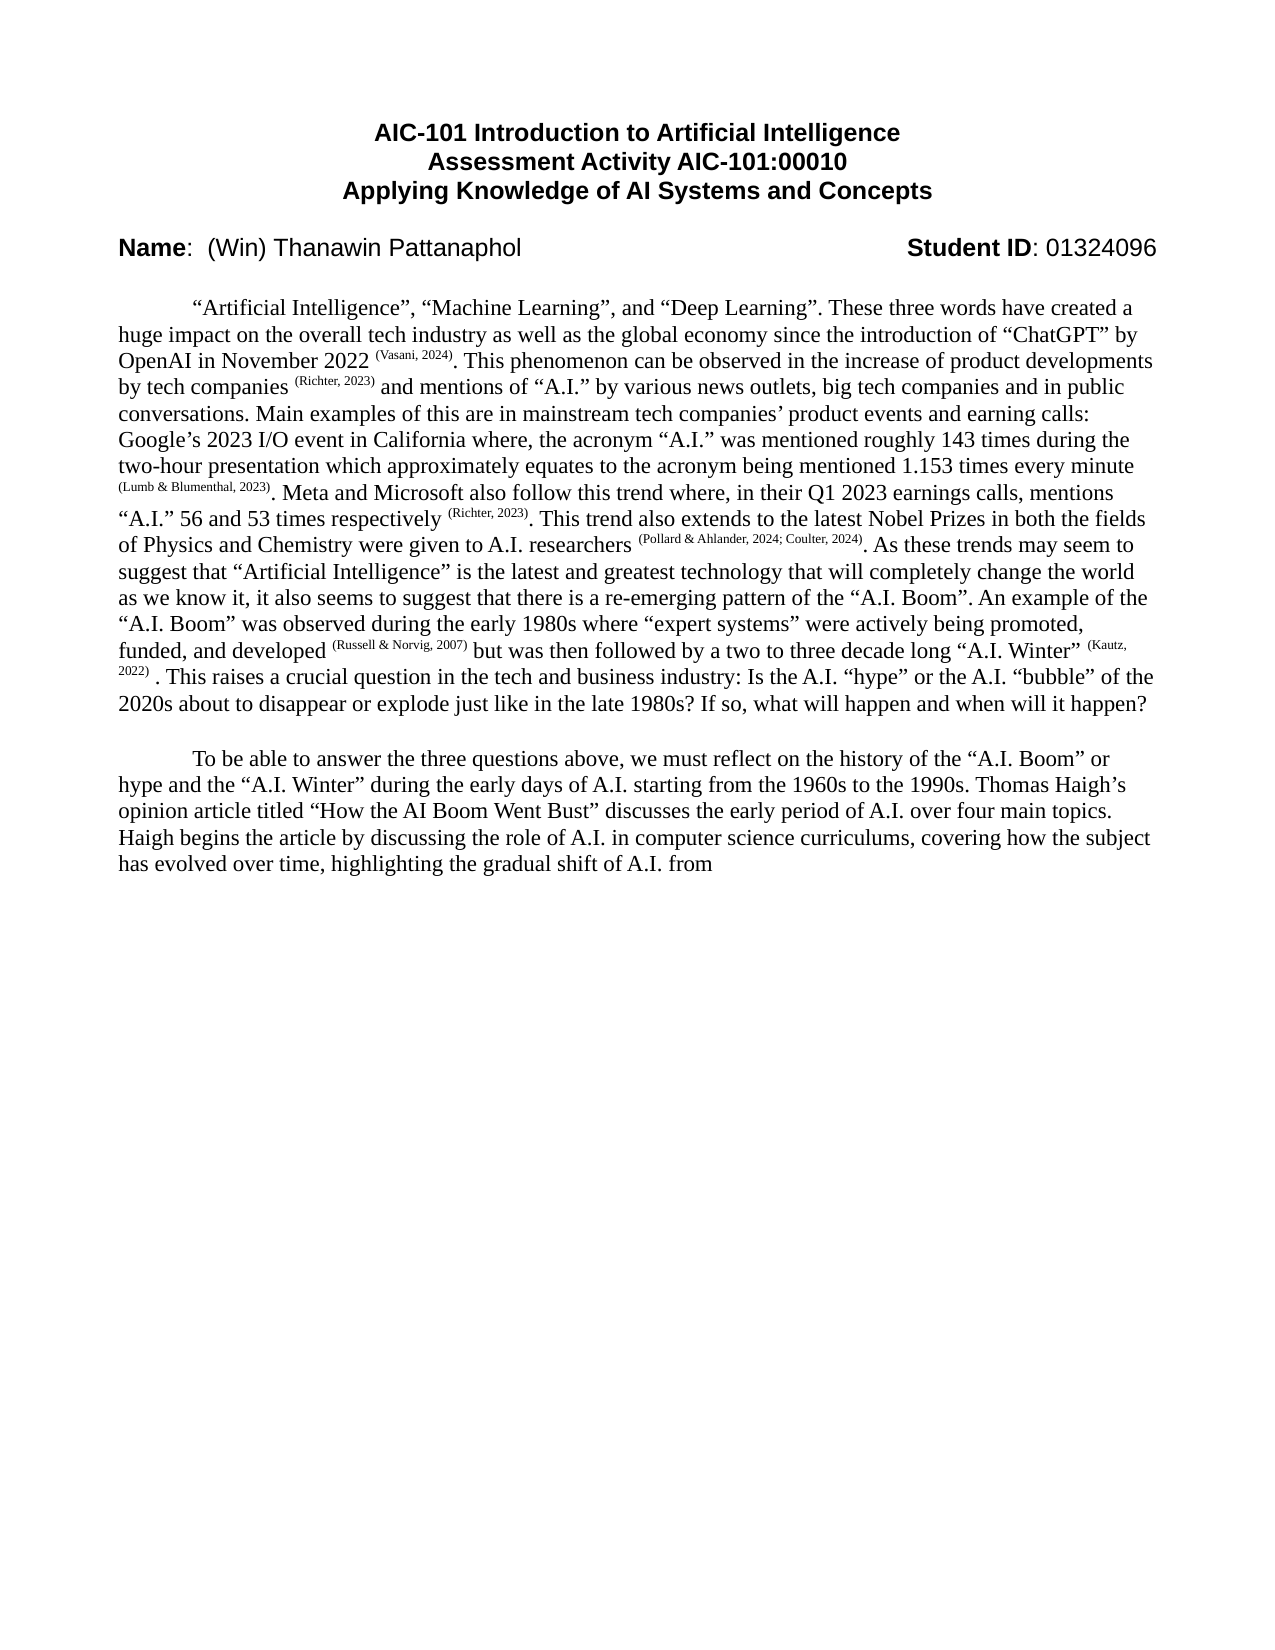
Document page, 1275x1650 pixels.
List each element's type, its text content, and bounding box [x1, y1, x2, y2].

text To be able to answer the three questions above, we must reflect on the history of the “A.I. Boom” or hype and the “A.I. Winter” during the early days of A.I. starting from the 1960s to the 1990s. Thomas Haigh’s opinion article titled “How the AI Boom Went Bust” discusses the early period of A.I. over four main topics. Haigh begins the article by discussing the role of A.I. in computer science curriculums, covering how the subject has evolved over time, highlighting the gradual shift of A.I. from [118, 745, 1157, 876]
text “Artificial Intelligence”, “Machine Learning”, and “Deep Learning”. These three words have created a huge impact on the overall tech industry as well as the global economy since the introduction of “ChatGPT” by OpenAI in November 2022 (Vasani, 2024). This phenomenon can be observed in the increase of product developments by tech companies (Richter, 2023) and mentions of “A.I.” by various news outlets, big tech companies and in public conversations. Main examples of this are in mainstream tech companies’ product events and earning calls: Google’s 2023 I/O event in California where, the acronym “A.I.” was mentioned roughly 143 times during the two-hour presentation which approximately equates to the acronym being mentioned 1.153 times every minute (Lumb & Blumenthal, 2023). Meta and Microsoft also follow this trend where, in their Q1 2023 earnings calls, mentions “A.I.” 56 and 53 times respectively (Richter, 2023). This trend also extends to the latest Nobel Prizes in both the fields of Physics and Chemistry were given to A.I. researchers (Pollard & Ahlander, 2024; Coulter, 2024). As these trends may seem to suggest that “Artificial Intelligence” is the latest and greatest technology that will completely change the world as we know it, it also seems to suggest that there is a re-emerging pattern of the “A.I. Boom”. An example of the “A.I. Boom” was observed during the early 1980s where “expert systems” were actively being promoted, funded, and developed (Russell & Norvig, 2007) but was then followed by a two to three decade long “A.I. Winter” (Kautz, 2022) . This raises a crucial question in the tech and business industry: Is the A.I. “hype” or the A.I. “bubble” of the 2020s about to disappear or explode just like in the late 1980s? If so, what will happen and when will it happen? [118, 292, 1157, 716]
